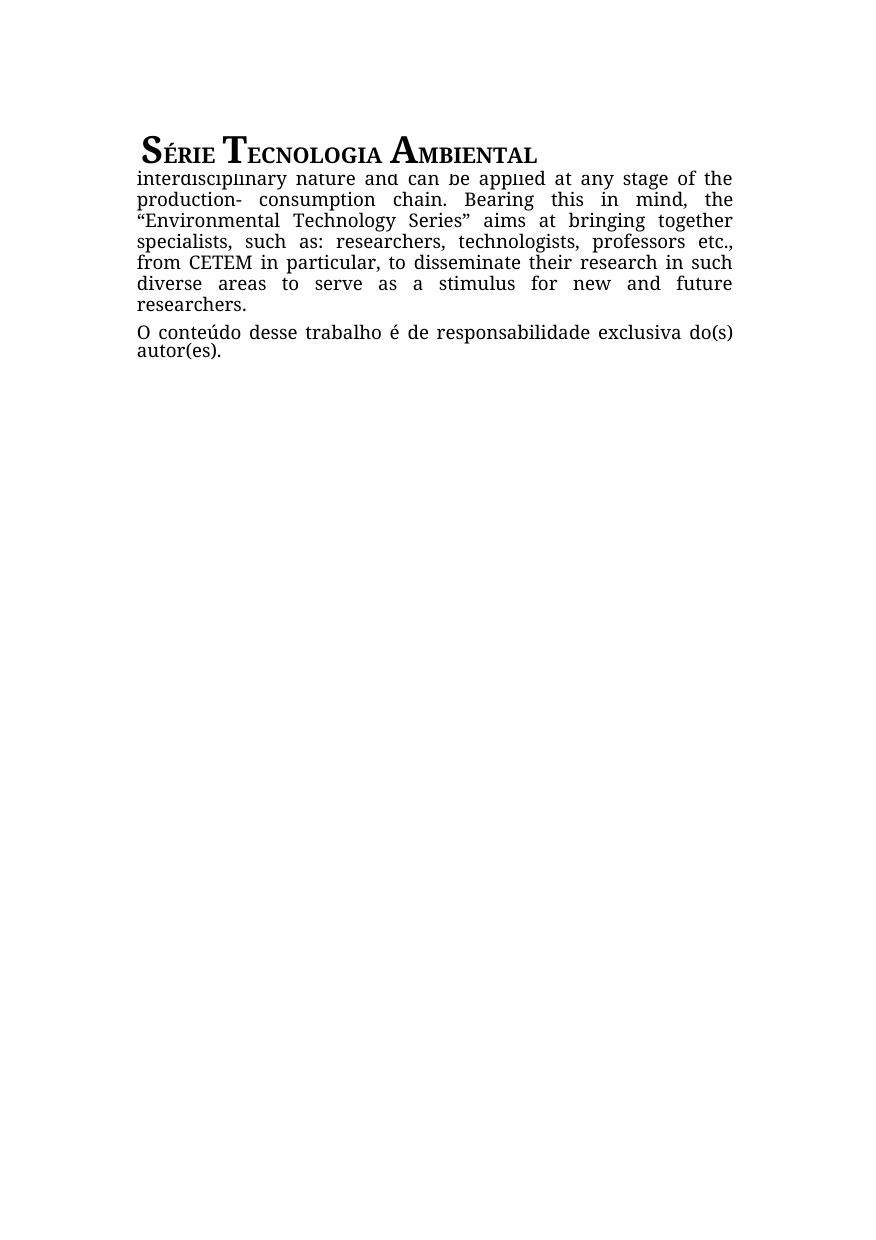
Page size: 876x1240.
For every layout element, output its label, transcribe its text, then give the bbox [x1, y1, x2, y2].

text interdisciplinary nature and can be applied at any stage of the production- consumption chain. Bearing this in mind, the “Environmental Technology Series” aims at bringing together specialists, such as: researchers, technologists, professors etc., from CETEM in particular, to disseminate their research in such diverse areas to serve as a stimulus for new and future researchers. [137, 169, 734, 316]
text O conteúdo desse trabalho é de responsabilidade exclusiva do(s) autor(es). [137, 324, 734, 362]
